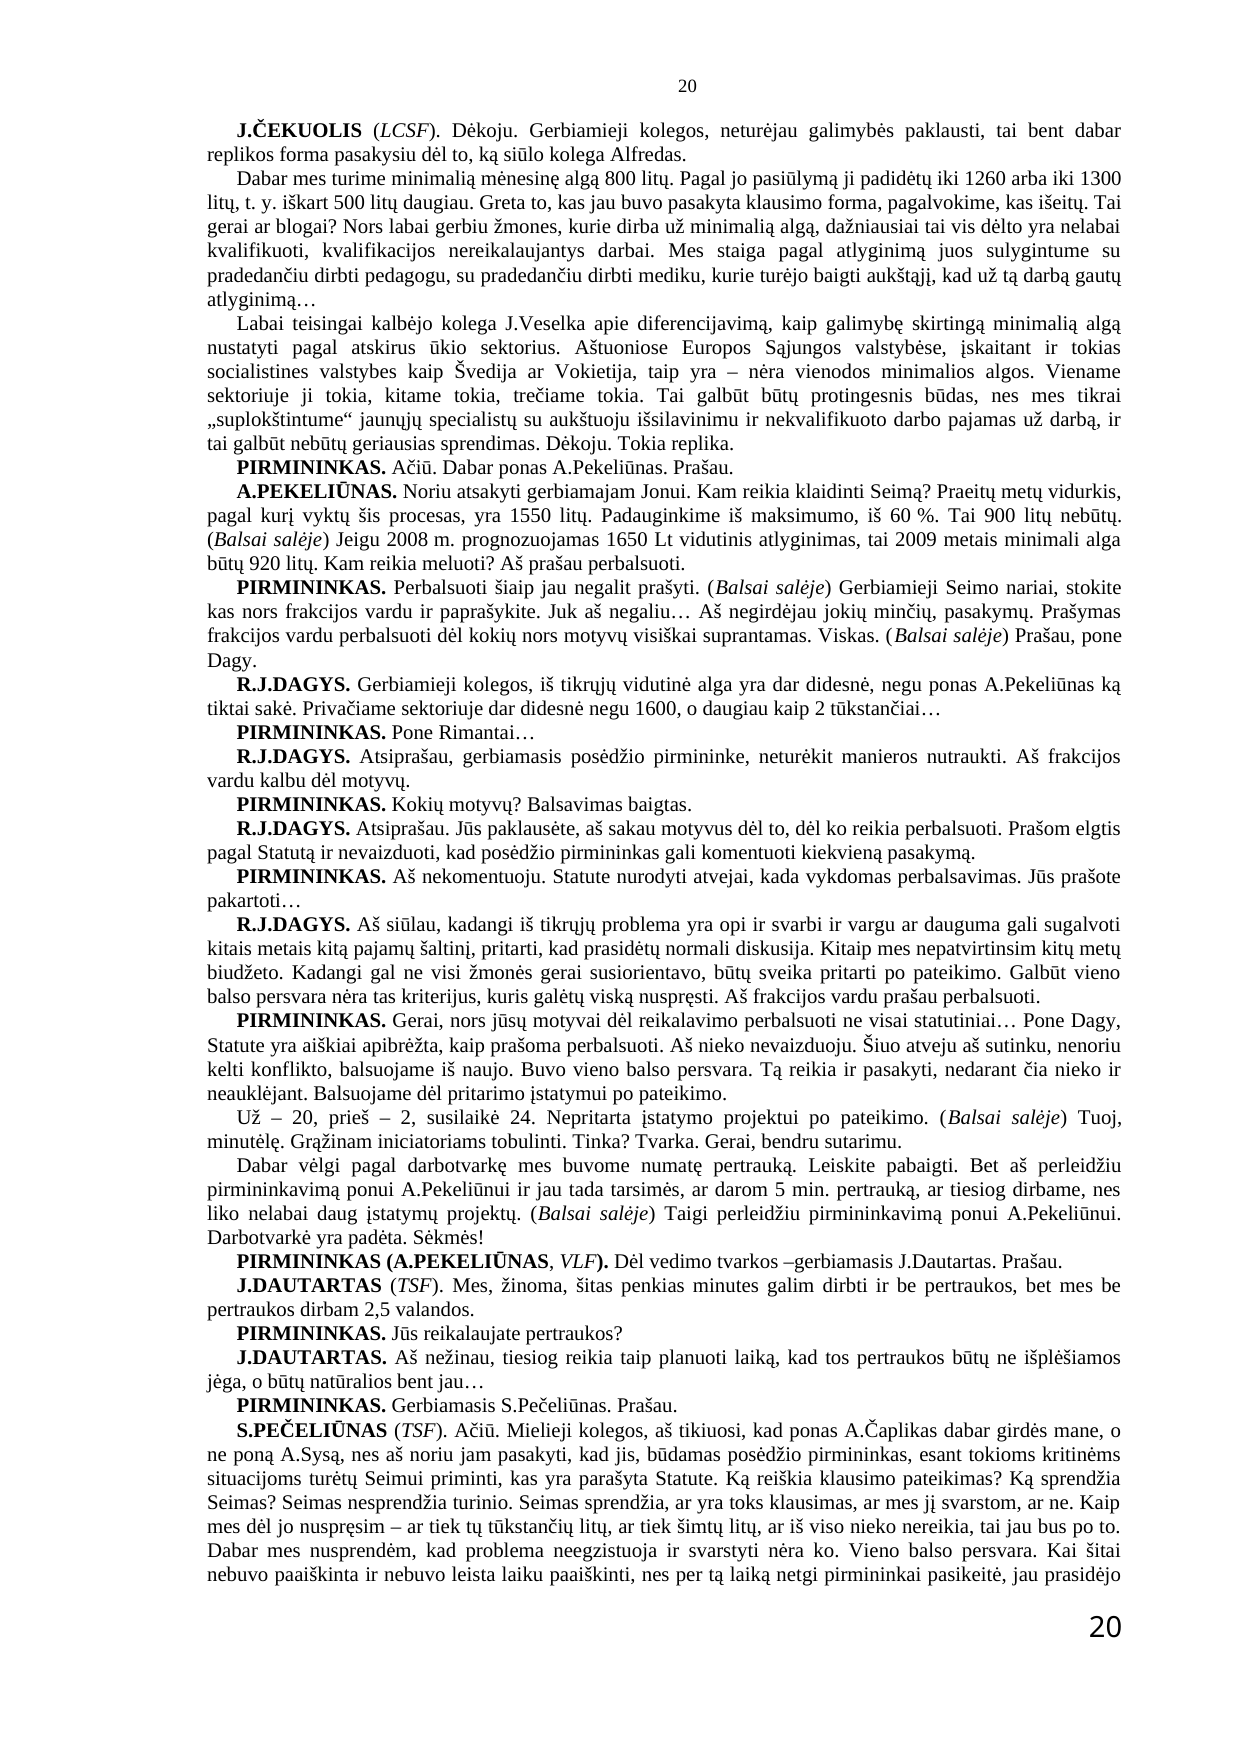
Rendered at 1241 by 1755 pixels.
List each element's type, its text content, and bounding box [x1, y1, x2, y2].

text Labai teisingai kalbėjo kolega J.Veselka apie diferencijavimą, kaip galimybę skirtingą minimalią algą nustatyti pagal atskirus ūkio sektorius. Aštuoniose Europos Sąjungos valstybėse, įskaitant ir tokias socialistines valstybes kaip Švedija ar Vokietija, taip yra – nėra vienodos minimalios algos. Viename sektoriuje ji tokia, kitame tokia, trečiame tokia. Tai galbūt būtų protingesnis būdas, nes mes tikrai „suplokštintume“ jaunųjų specialistų su aukštuoju išsilavinimu ir nekvalifikuoto darbo pajamas už darbą, ir tai galbūt nebūtų geriausias sprendimas. Dėkoju. Tokia replika. [207, 311, 1122, 455]
text R.J.DAGYS. Aš siūlau, kadangi iš tikrųjų problema yra opi ir svarbi ir vargu ar dauguma gali sugalvoti kitais metais kitą pajamų šaltinį, pritarti, kad prasidėtų normali diskusija. Kitaip mes nepatvirtinsim kitų metų biudžeto. Kadangi gal ne visi žmonės gerai susiorientavo, būtų sveika pritarti po pateikimo. Galbūt vieno balso persvara nėra tas kriterijus, kuris galėtų viską nuspręsti. Aš frakcijos vardu prašau perbalsuoti. [207, 912, 1122, 1008]
text PIRMININKAS. Gerai, nors jūsų motyvai dėl reikalavimo perbalsuoti ne visai statutiniai… Pone Dagy, Statute yra aiškiai apibrėžta, kaip prašoma perbalsuoti. Aš nieko nevaizduoju. Šiuo atveju aš sutinku, nenoriu kelti konflikto, balsuojame iš naujo. Buvo vieno balso persvara. Tą reikia ir pasakyti, nedarant čia nieko ir neauklėjant. Balsuojame dėl pritarimo įstatymui po pateikimo. [207, 1008, 1122, 1105]
text Dabar mes turime minimalią mėnesinę algą 800 litų. Pagal jo pasiūlymą ji padidėtų iki 1260 arba iki 1300 litų, t. y. iškart 500 litų daugiau. Greta to, kas jau buvo pasakyta klausimo forma, pagalvokime, kas išeitų. Tai gerai ar blogai? Nors labai gerbiu žmones, kurie dirba už minimalią algą, dažniausiai tai vis dėlto yra nelabai kvalifikuoti, kvalifikacijos nereikalaujantys darbai. Mes staiga pagal atlyginimą juos sulygintume su pradedančiu dirbti pedagogu, su pradedančiu dirbti mediku, kurie turėjo baigti aukštąjį, kad už tą darbą gautų atlyginimą… [207, 166, 1122, 311]
text PIRMININKAS (A.PEKELIŪNAS, VLF). Dėl vedimo tvarkos –gerbiamasis J.Dautartas. Prašau. [207, 1249, 1122, 1273]
text J.DAUTARTAS (TSF). Mes, žinoma, šitas penkias minutes galim dirbti ir be pertraukos, bet mes be pertraukos dirbam 2,5 valandos. [207, 1273, 1122, 1321]
text PIRMININKAS. Gerbiamasis S.Pečeliūnas. Prašau. [207, 1393, 1122, 1417]
text PIRMININKAS. Aš nekomentuoju. Statute nurodyti atvejai, kada vykdomas perbalsavimas. Jūs prašote pakartoti… [207, 864, 1122, 912]
text R.J.DAGYS. Atsiprašau, gerbiamasis posėdžio pirmininke, neturėkit manieros nutraukti. Aš frakcijos vardu kalbu dėl motyvų. [207, 744, 1122, 792]
text PIRMININKAS. Ačiū. Dabar ponas A.Pekeliūnas. Prašau. [207, 455, 1122, 479]
text PIRMININKAS. Kokių motyvų? Balsavimas baigtas. [207, 792, 1122, 816]
text R.J.DAGYS. Gerbiamieji kolegos, iš tikrųjų vidutinė alga yra dar didesnė, negu ponas A.Pekeliūnas ką tiktai sakė. Privačiame sektoriuje dar didesnė negu 1600, o daugiau kaip 2 tūkstančiai… [207, 672, 1122, 720]
text PIRMININKAS. Perbalsuoti šiaip jau negalit prašyti. (Balsai salėje) Gerbiamieji Seimo nariai, stokite kas nors frakcijos vardu ir paprašykite. Juk aš negaliu… Aš negirdėjau jokių minčių, pasakymų. Prašymas frakcijos vardu perbalsuoti dėl kokių nors motyvų visiškai suprantamas. Viskas. (Balsai salėje) Prašau, pone Dagy. [207, 575, 1122, 672]
text PIRMININKAS. Jūs reikalaujate pertraukos? [207, 1321, 1122, 1345]
text A.PEKELIŪNAS. Noriu atsakyti gerbiamajam Jonui. Kam reikia klaidinti Seimą? Praeitų metų vidurkis, pagal kurį vyktų šis procesas, yra 1550 litų. Padauginkime iš maksimumo, iš 60 %. Tai 900 litų nebūtų. (Balsai salėje) Jeigu 2008 m. prognozuojamas 1650 Lt vidutinis atlyginimas, tai 2009 metais minimali alga būtų 920 litų. Kam reikia meluoti? Aš prašau perbalsuoti. [207, 479, 1122, 575]
text R.J.DAGYS. Atsiprašau. Jūs paklausėte, aš sakau motyvus dėl to, dėl ko reikia perbalsuoti. Prašom elgtis pagal Statutą ir nevaizduoti, kad posėdžio pirmininkas gali komentuoti kiekvieną pasakymą. [207, 816, 1122, 864]
text S.PEČELIŪNAS (TSF). Ačiū. Mielieji kolegos, aš tikiuosi, kad ponas A.Čaplikas dabar girdės mane, o ne poną A.Sysą, nes aš noriu jam pasakyti, kad jis, būdamas posėdžio pirmininkas, esant tokioms kritinėms situacijoms turėtų Seimui priminti, kas yra parašyta Statute. Ką reiškia klausimo pateikimas? Ką sprendžia Seimas? Seimas nesprendžia turinio. Seimas sprendžia, ar yra toks klausimas, ar mes jį svarstom, ar ne. Kaip mes dėl jo nuspręsim – ar tiek tų tūkstančių litų, ar tiek šimtų litų, ar iš viso nieko nereikia, tai jau bus po to. Dabar mes nusprendėm, kad problema neegzistuoja ir svarstyti nėra ko. Vieno balso persvara. Kai šitai nebuvo paaiškinta ir nebuvo leista laiku paaiškinti, nes per tą laiką netgi pirmininkai pasikeitė, jau prasidėjo [207, 1417, 1122, 1586]
text Dabar vėlgi pagal darbotvarkę mes buvome numatę pertrauką. Leiskite pabaigti. Bet aš perleidžiu pirmininkavimą ponui A.Pekeliūnui ir jau tada tarsimės, ar darom 5 min. pertrauką, ar tiesiog dirbame, nes liko nelabai daug įstatymų projektų. (Balsai salėje) Taigi perleidžiu pirmininkavimą ponui A.Pekeliūnui. Darbotvarkė yra padėta. Sėkmės! [207, 1153, 1122, 1249]
text PIRMININKAS. Pone Rimantai… [207, 720, 1122, 744]
text Už – 20, prieš – 2, susilaikė 24. Nepritarta įstatymo projektui po pateikimo. (Balsai salėje) Tuoj, minutėlę. Grąžinam iniciatoriams tobulinti. Tinka? Tvarka. Gerai, bendru sutarimu. [207, 1105, 1122, 1153]
text J.ČEKUOLIS (LCSF). Dėkoju. Gerbiamieji kolegos, neturėjau galimybės paklausti, tai bent dabar replikos forma pasakysiu dėl to, ką siūlo kolega Alfredas. [207, 118, 1122, 166]
text J.DAUTARTAS. Aš nežinau, tiesiog reikia taip planuoti laiką, kad tos pertraukos būtų ne išplėšiamos jėga, o būtų natūralios bent jau… [207, 1345, 1122, 1393]
